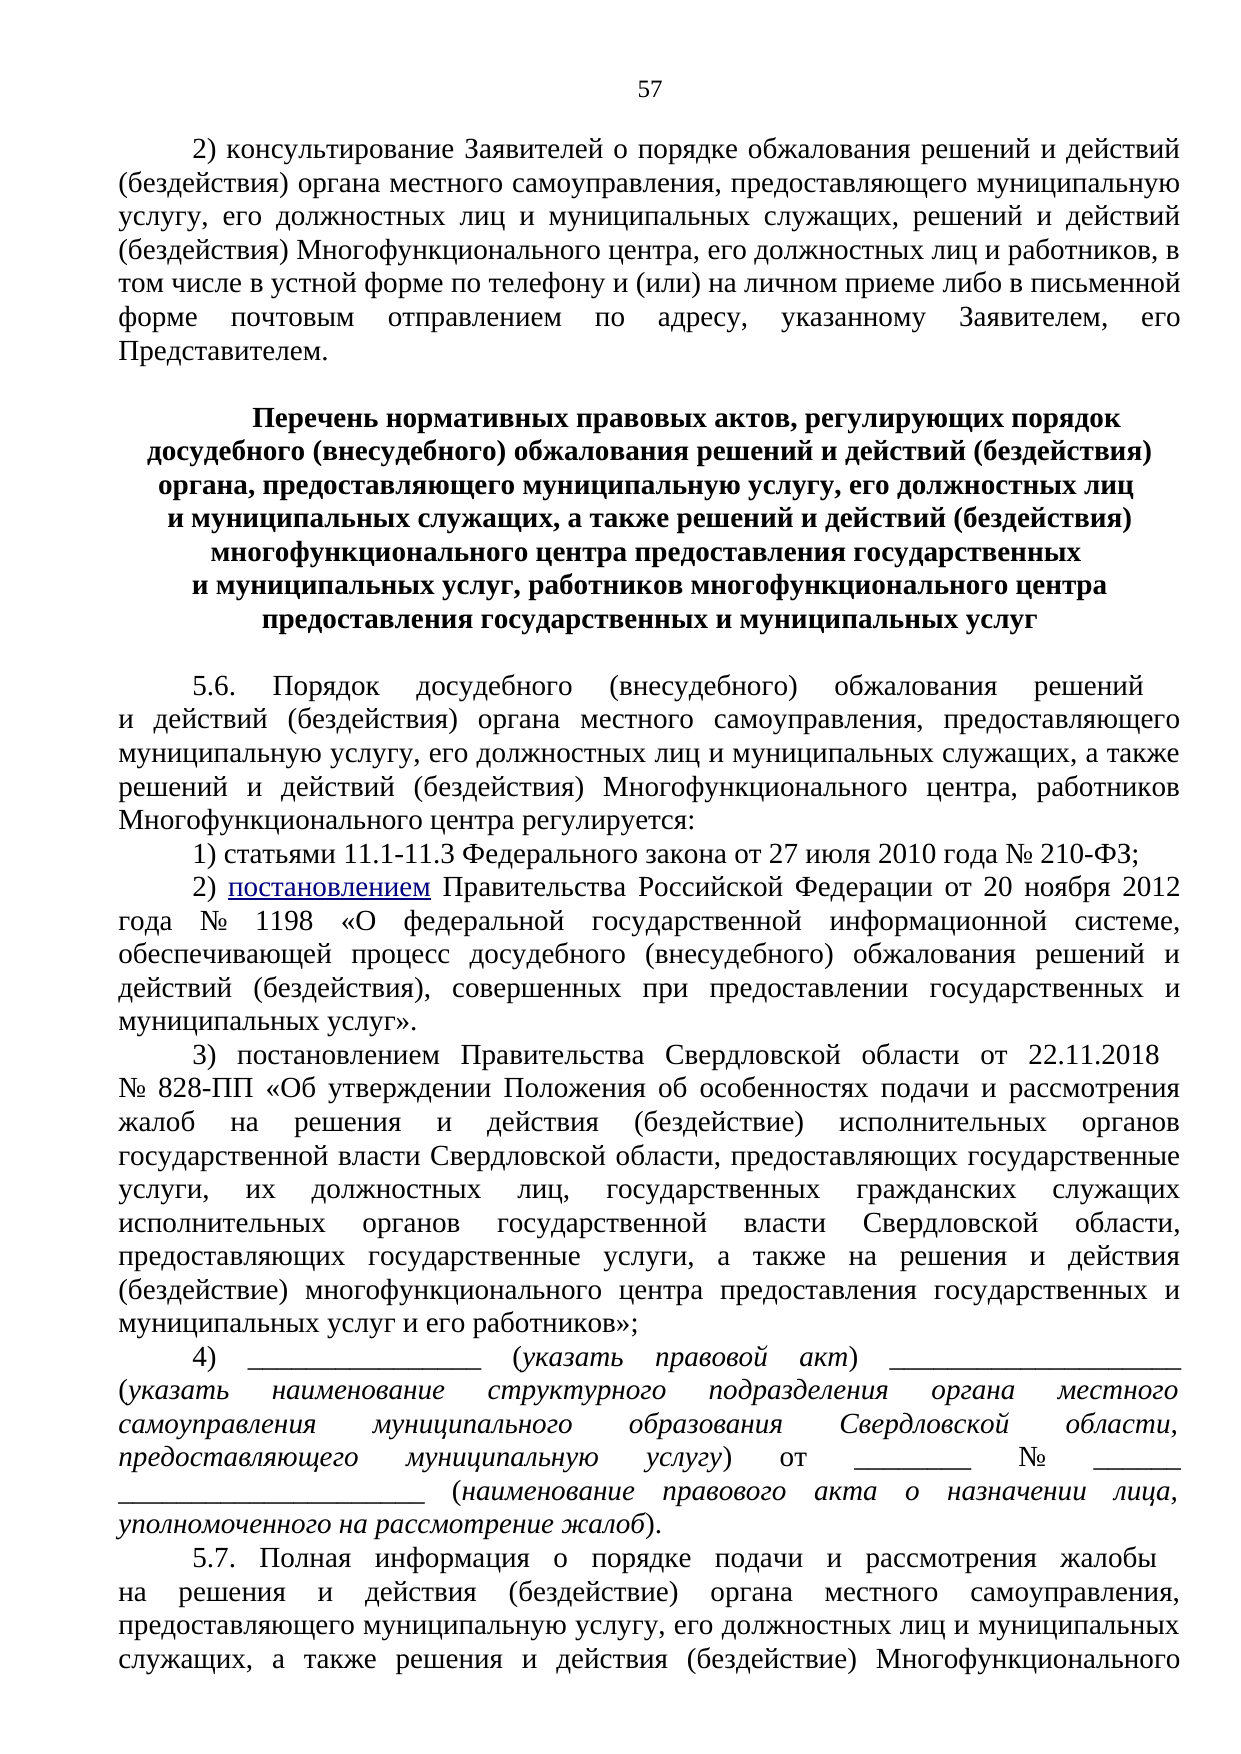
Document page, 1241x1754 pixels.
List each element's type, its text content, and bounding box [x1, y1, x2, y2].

text 1) статьями 11.1-11.3 Федерального закона от 27 июля 2010 года № 210-ФЗ; [118, 836, 1181, 869]
text 2) постановлением Правительства Российской Федерации от 20 ноября 2012 года № 1198 «О федеральной государственной информационной системе, обеспечивающей процесс досудебного (внесудебного) обжалования решений и действий (бездействия), совершенных при предоставлении государственных и муниципальных услуг». [118, 869, 1181, 1037]
text 5.7. Полная информация о порядке подачи и рассмотрения жалобы на решения и действия (бездействие) органа местного самоуправления, предоставляющего муниципальную услугу, его должностных лиц и муниципальных служащих, а также решения и действия (бездействие) Многофункционального [118, 1540, 1181, 1674]
text 5.6. Порядок досудебного (внесудебного) обжалования решений и действий (бездействия) органа местного самоуправления, предоставляющего муниципальную услугу, его должностных лиц и муниципальных служащих, а также решений и действий (бездействия) Многофункционального центра, работников Многофункционального центра регулируется: [118, 668, 1181, 836]
text Перечень нормативных правовых актов, регулирующих порядок досудебного (внесудебного) обжалования решений и действий (бездействия) органа, предоставляющего муниципальную услугу, его должностных лиц и муниципальных служащих, а также решений и действий (бездействия) многофункционального центра предоставления государственных и муниципальных услуг, работников многофункционального центра предоставления государственных и муниципальных услуг [118, 400, 1181, 634]
text 3) постановлением Правительства Свердловской области от 22.11.2018 № 828-ПП «Об утверждении Положения об особенностях подачи и рассмотрения жалоб на решения и действия (бездействие) исполнительных органов государственной власти Свердловской области, предоставляющих государственные услуги, их должностных лиц, государственных гражданских служащих исполнительных органов государственной власти Свердловской области, предоставляющих государственные услуги, а также на решения и действия (бездействие) многофункционального центра предоставления государственных и муниципальных услуг и его работников»; [118, 1037, 1181, 1339]
text 4) ________________ (указать правовой акт) ____________________ (указать наименование структурного подразделения органа местного самоуправления муниципального образования Свердловской области, предоставляющего муниципальную услугу) от ________ № ______ _____________________ (наименование правового акта о назначении лица, уполномоченного на рассмотрение жалоб). [118, 1339, 1181, 1540]
text 2) консультирование Заявителей о порядке обжалования решений и действий (бездействия) органа местного самоуправления, предоставляющего муниципальную услугу, его должностных лиц и муниципальных служащих, решений и действий (бездействия) Многофункционального центра, его должностных лиц и работников, в том числе в устной форме по телефону и (или) на личном приеме либо в письменной форме почтовым отправлением по адресу, указанному Заявителем, его Представителем. [118, 131, 1181, 366]
